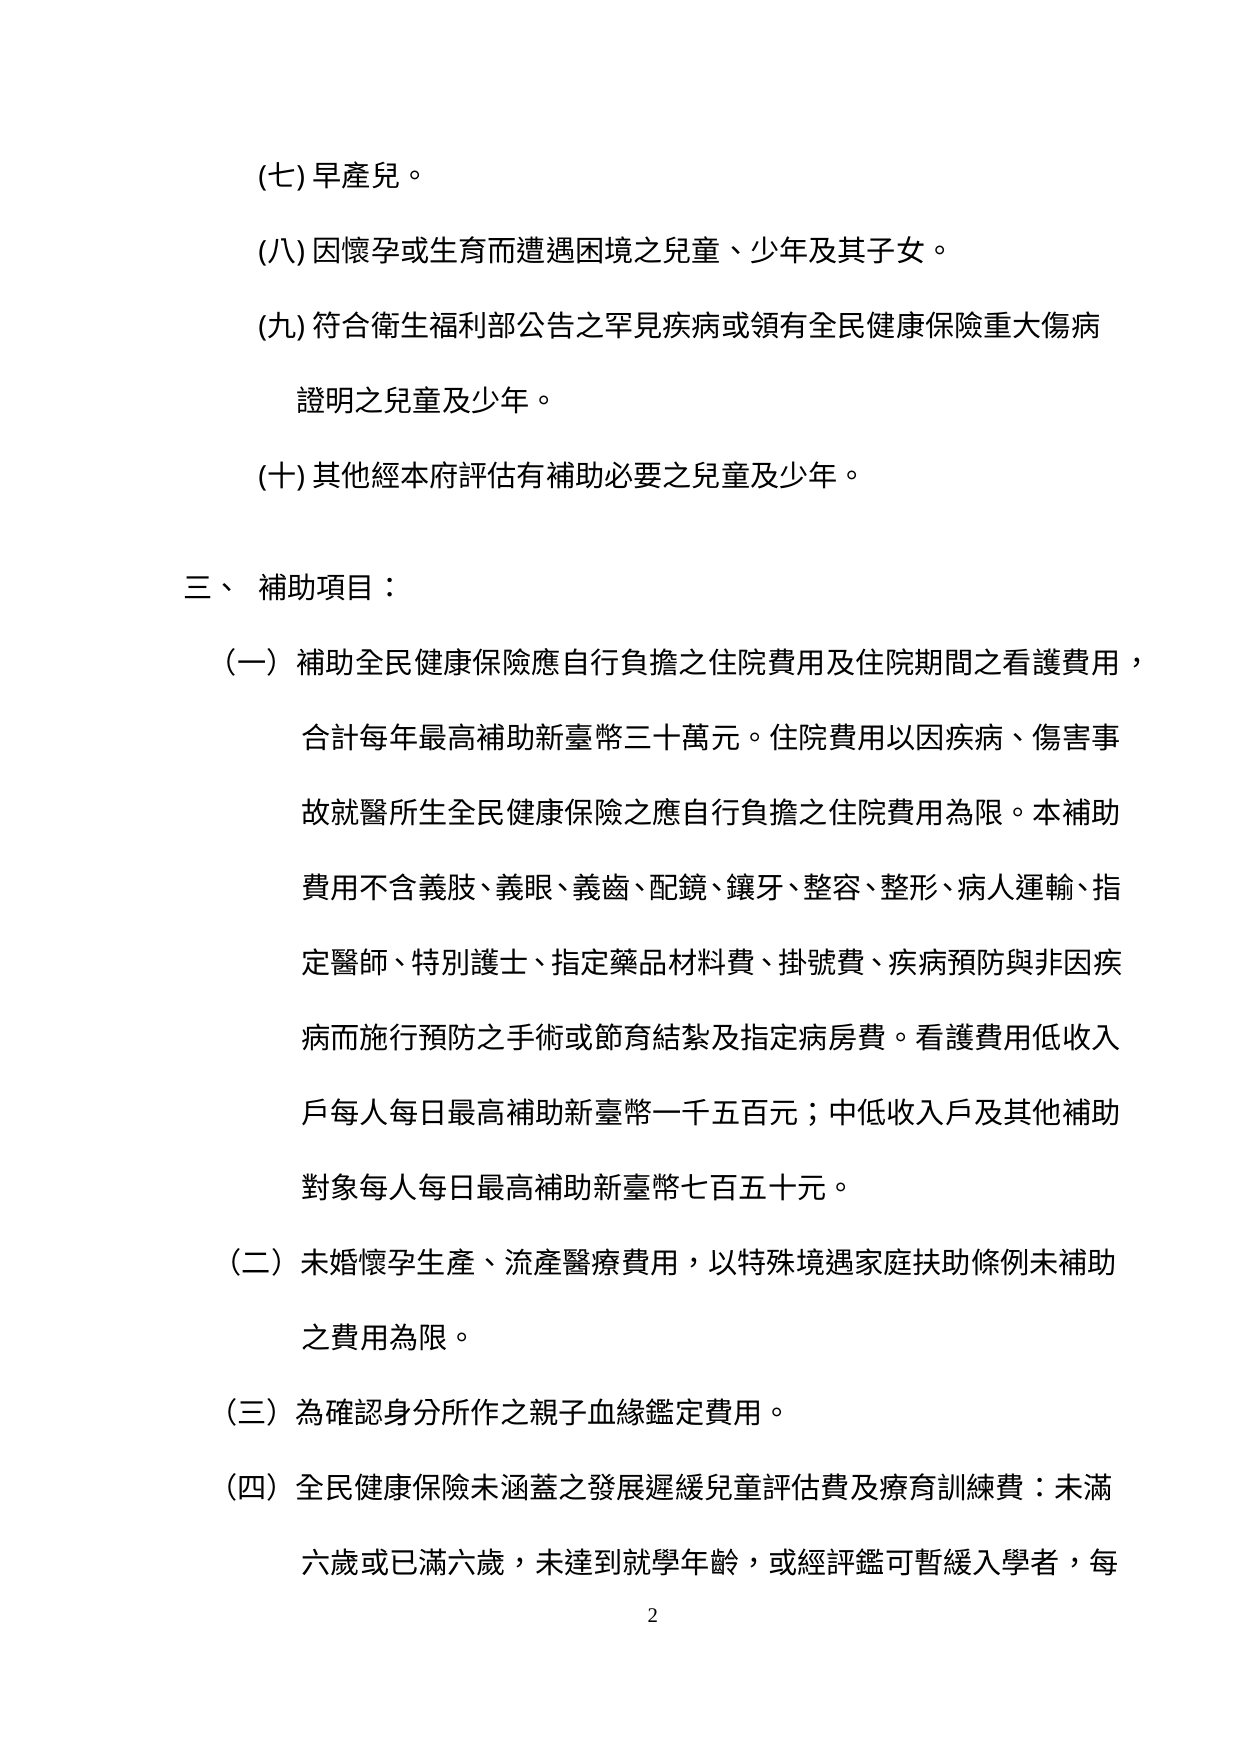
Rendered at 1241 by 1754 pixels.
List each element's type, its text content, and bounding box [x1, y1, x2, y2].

text （二）未婚懷孕生產、流產醫療費用，以特殊境遇家庭扶助條例未補助之費用為限。 [212, 1223, 1122, 1373]
text （四）全民健康保險未涵蓋之發展遲緩兒童評估費及療育訓練費：未滿六歲或已滿六歲，未達到就學年齡，或經評鑑可暫緩入學者，每 [208, 1448, 1122, 1598]
text （三）為確認身分所作之親子血緣鑑定費用。 [208, 1373, 1122, 1448]
text （一）補助全民健康保險應自行負擔之住院費用及住院期間之看護費用，合計每年最高補助新臺幣三十萬元。住院費用以因疾病、傷害事故就醫所生全民健康保險之應自行負擔之住院費用為限。本補助費用不含義肢、義眼、義齒、配鏡、鑲牙、整容、整形、病人運輸、指定醫師、特別護士、指定藥品材料費、掛號費、疾病預防與非因疾病而施行預防之手術或節育結紮及指定病房費。看護費用低收入戶每人每日最高補助新臺幣一千五百元；中低收入戶及其他補助對象每人每日最高補助新臺幣七百五十元。 [208, 623, 1122, 1223]
list 補助項目： [183, 548, 1122, 623]
list (七) 早產兒。 (八) 因懷孕或生育而遭遇困境之兒童、少年及其子女。 (九) 符合衛生福利部公告之罕見疾病或領有全民健康保險重大傷病 證明之兒童及少年。 (十) 其他經本府評估有補助必要之兒童及少年。 [183, 136, 1122, 511]
